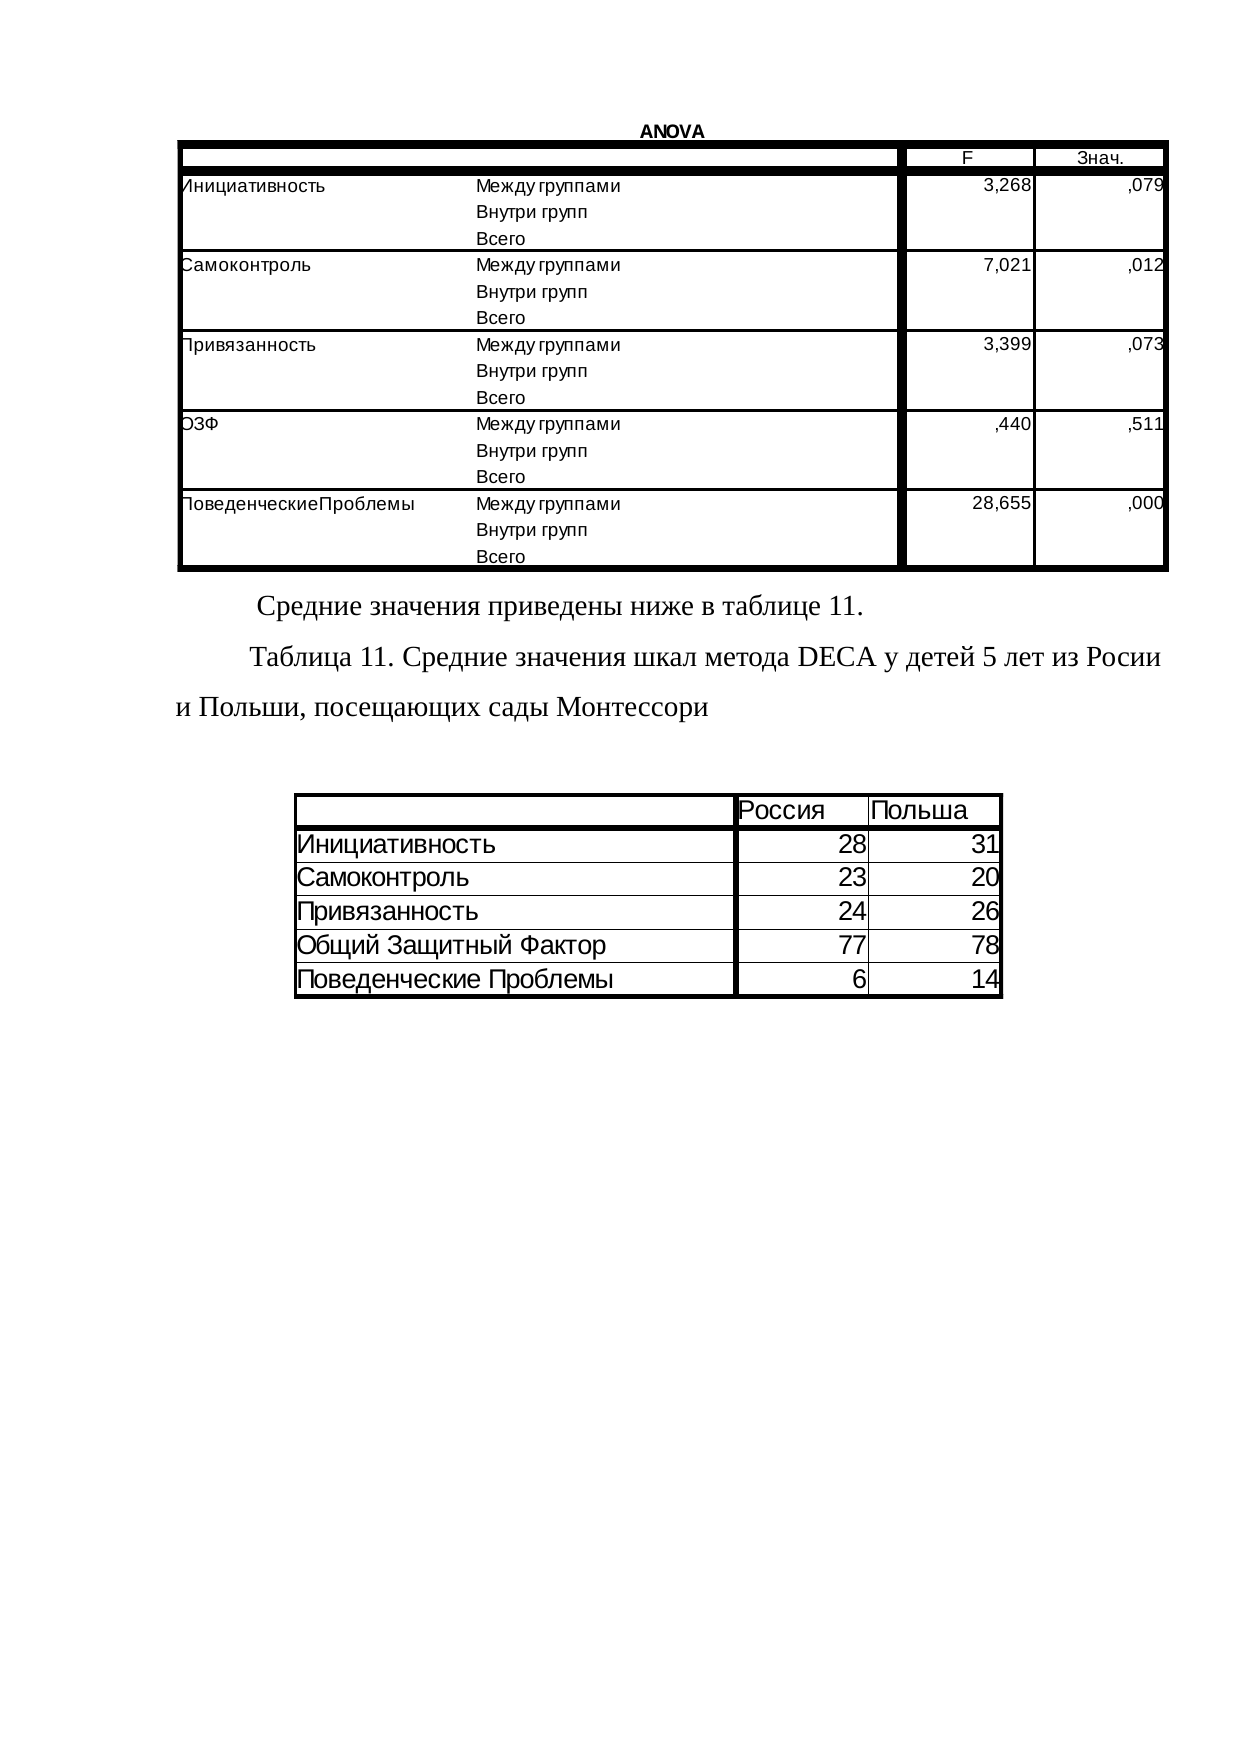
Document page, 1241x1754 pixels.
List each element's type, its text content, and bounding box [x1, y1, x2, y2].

text Средние значения приведены ниже в таблице 11. [175, 118, 1171, 622]
text Таблица 11. Средние значения шкал метода DECA у детей 5 лет из Росии и Польши, посещающих сады Монтессори [175, 639, 1171, 722]
